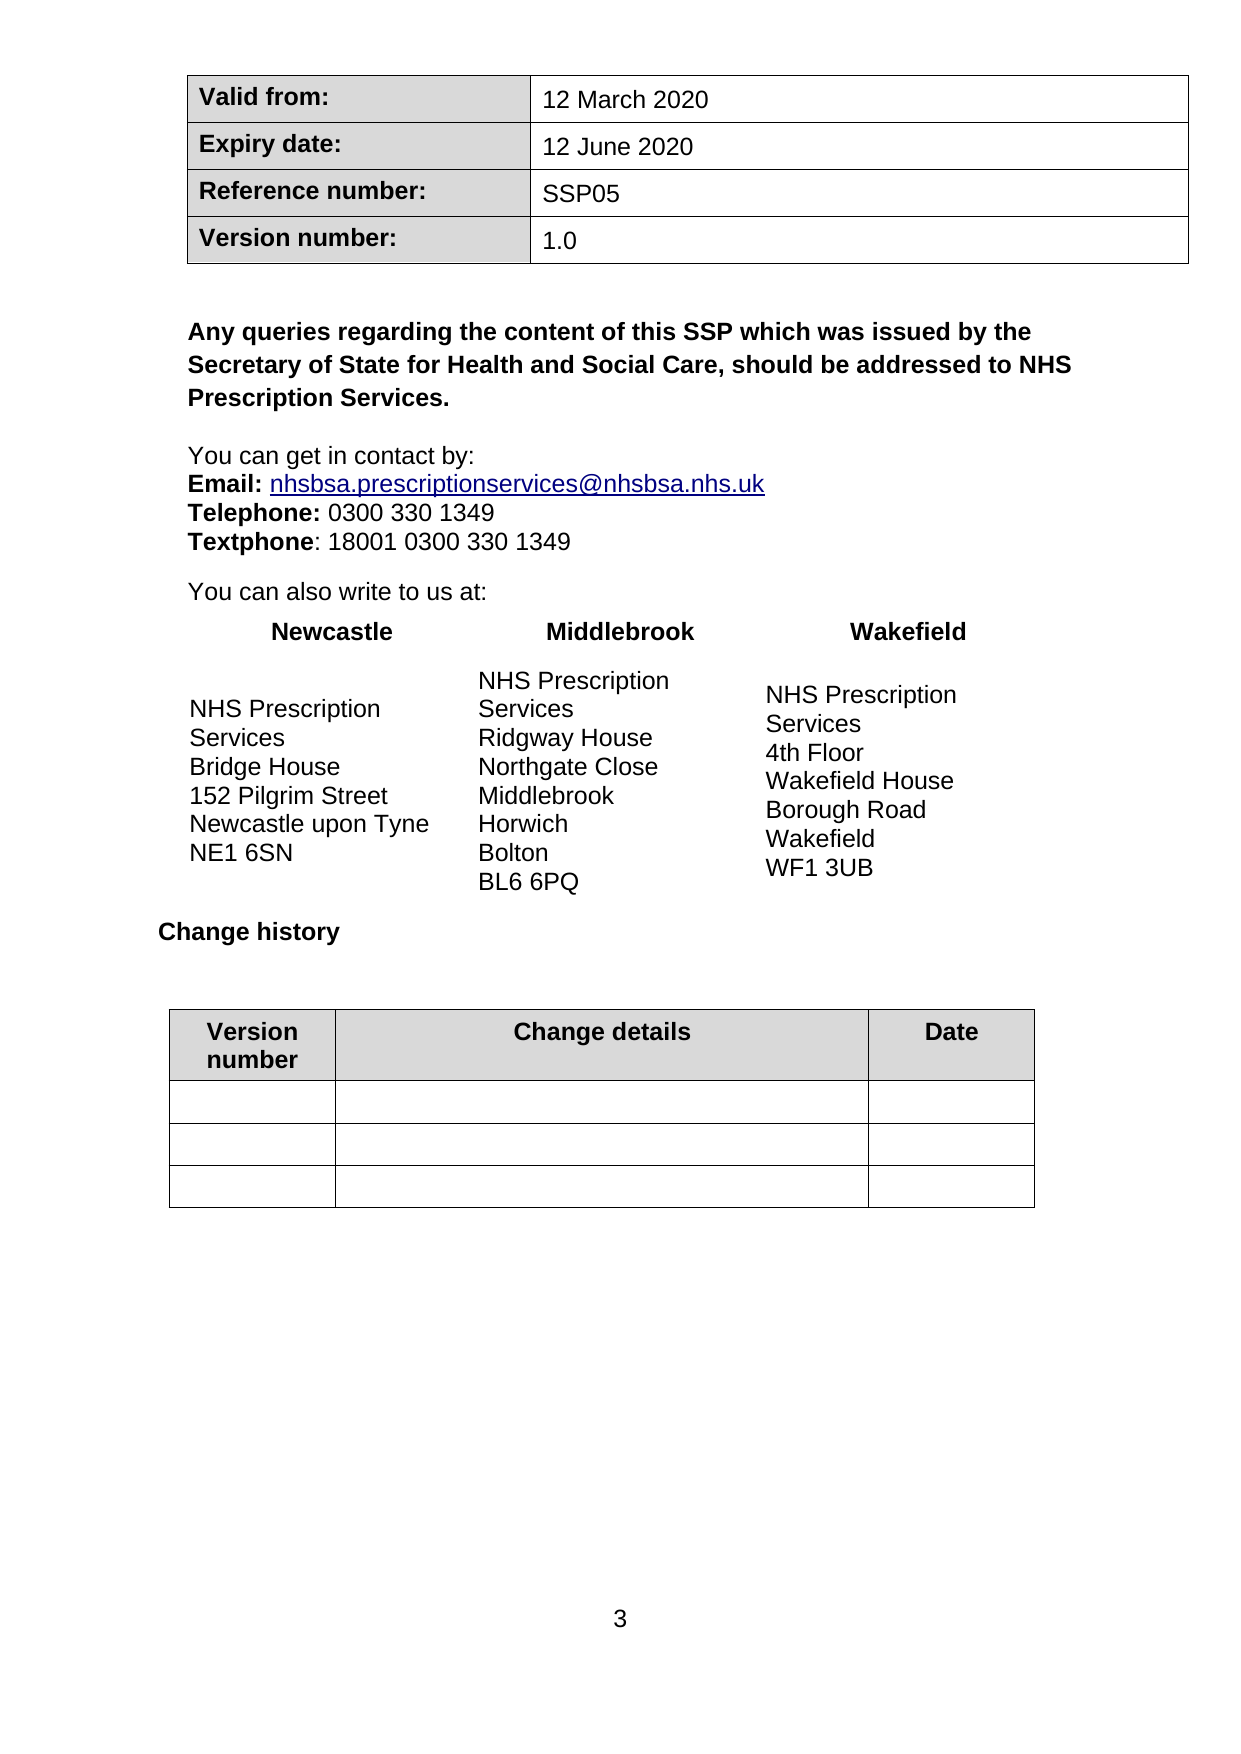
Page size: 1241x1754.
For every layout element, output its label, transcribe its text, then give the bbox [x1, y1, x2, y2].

table_cell [869, 1124, 1034, 1165]
table_header 12 March 2020 [531, 76, 1188, 122]
table_cell [170, 1166, 335, 1207]
table_cell [336, 1124, 868, 1165]
text Change history [158, 914, 1146, 947]
table_cell 1.0 [531, 217, 1188, 262]
table_header Version number [170, 1010, 335, 1080]
text You can also write to us at: [187, 576, 1053, 605]
text Any queries regarding the content of this SSP which was issued by the Secretary of State for Health and Social Care, should be addressed to NHS Prescription Services. [187, 313, 1146, 413]
table_cell NHS Prescription Services 4th Floor Wakefield House Borough Road Wakefield WF1 3UB [764, 664, 1053, 914]
table_cell NHS Prescription Services Ridgway House Northgate Close Middlebrook Horwich Bolton BL6 6PQ [476, 664, 764, 914]
table_header Wakefield [764, 616, 1053, 664]
table_cell [170, 1081, 335, 1123]
table_header Date [869, 1010, 1034, 1080]
table_cell 12 June 2020 [531, 123, 1188, 169]
table_header Valid from: [188, 76, 530, 122]
table_cell Version number: [188, 217, 530, 262]
table_header Middlebrook [476, 616, 764, 664]
table_cell SSP05 [531, 170, 1188, 216]
table_cell [869, 1166, 1034, 1207]
table_cell [336, 1166, 868, 1207]
table_cell Expiry date: [188, 123, 530, 169]
table_cell [336, 1081, 868, 1123]
table_cell NHS Prescription Services Bridge House 152 Pilgrim Street Newcastle upon Tyne NE1 6SN [188, 664, 476, 914]
table_cell Reference number: [188, 170, 530, 216]
table_cell [170, 1124, 335, 1165]
table_header Newcastle [188, 616, 476, 664]
text You can get in contact by: Email: nhsbsa.prescriptionservices@nhsbsa.nhs.uk Telephone: 0300 330 1349 Textphone: 18001 0300 330 1349 [187, 441, 1053, 556]
table_cell [869, 1081, 1034, 1123]
table_header Change details [336, 1010, 868, 1080]
